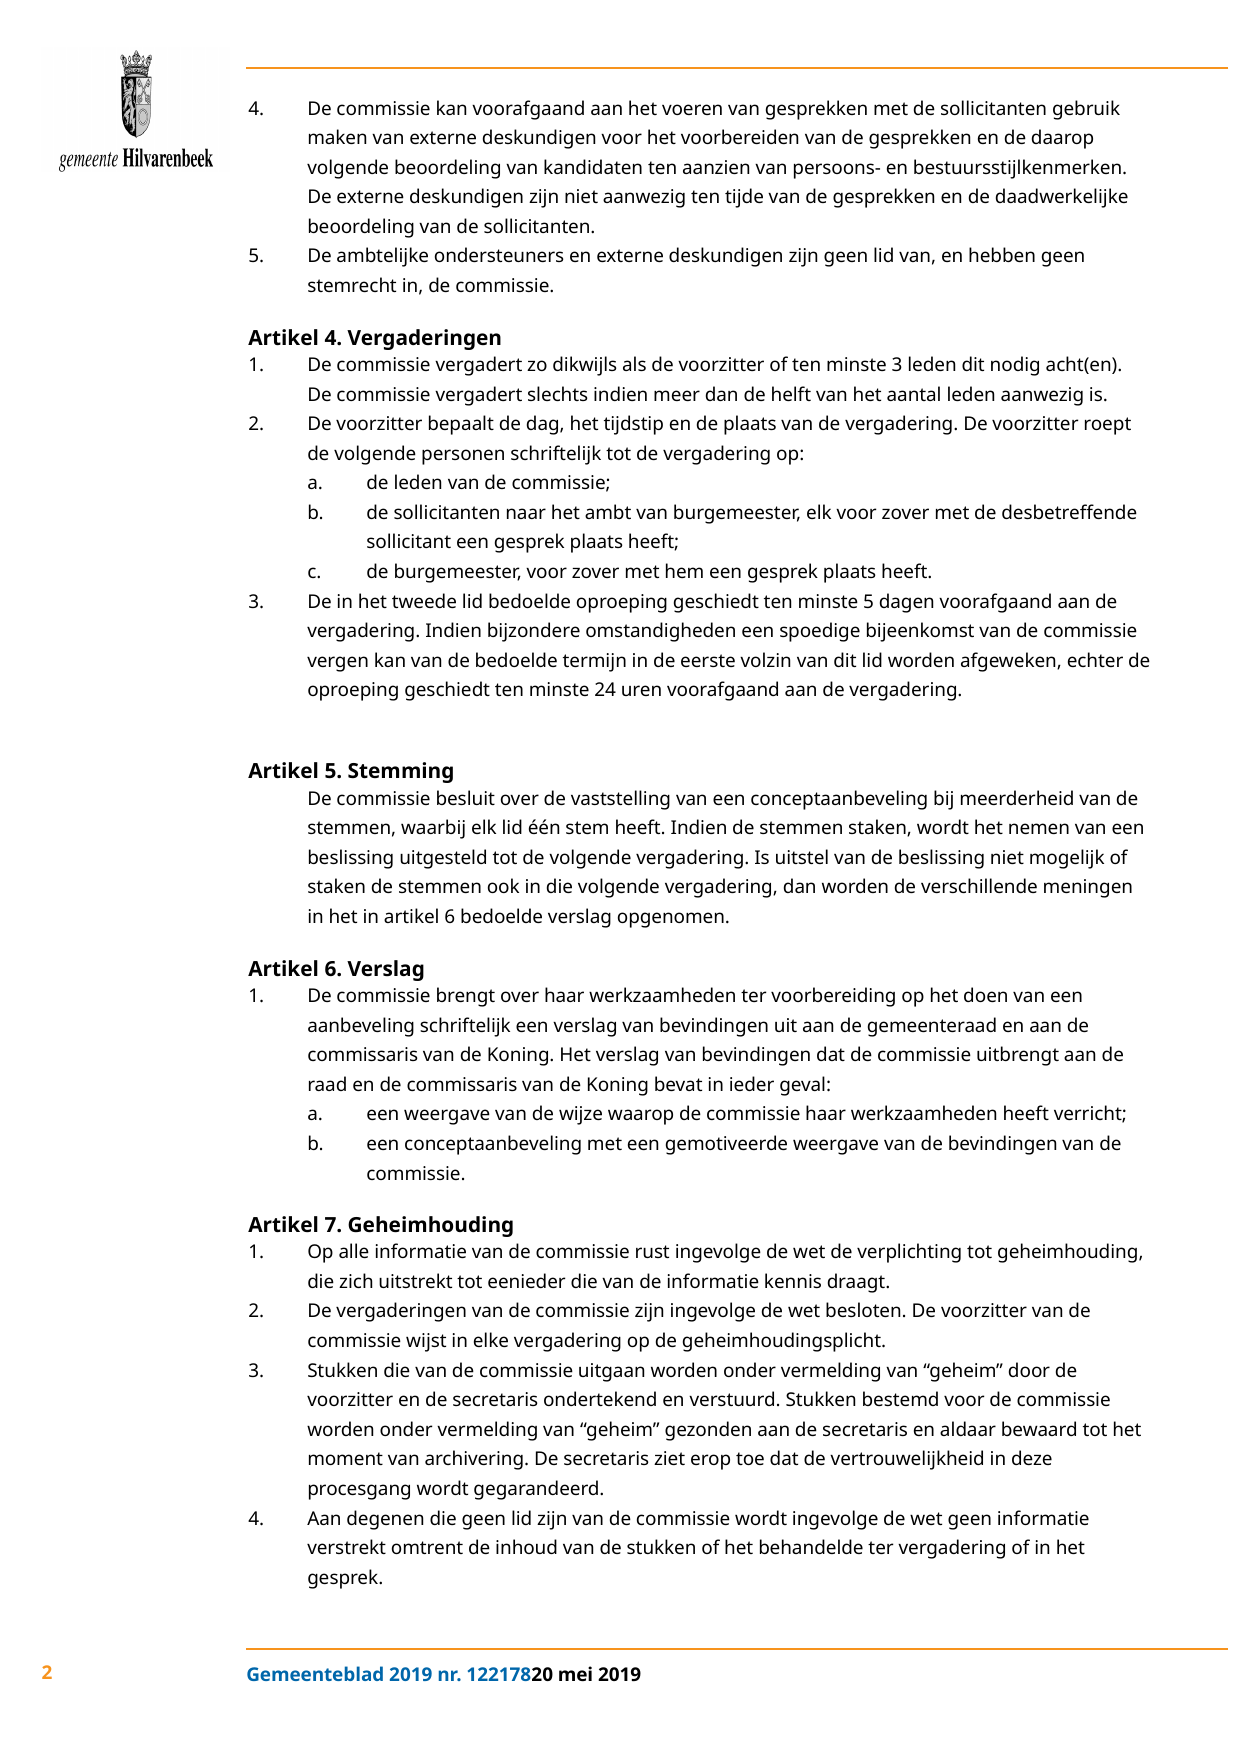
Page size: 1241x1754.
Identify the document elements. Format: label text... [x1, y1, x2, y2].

list De vergaderingen van de commissie zijn ingevolge de wet besloten. De voorzitter van de commissie wijst in elke vergadering op de geheimhoudingsplicht. [248, 1298, 1152, 1353]
text Artikel 4. Vergaderingen [248, 323, 1152, 351]
list de sollicitanten naar het ambt van burgemeester, elk voor zover met de desbetreffende sollicitant een gesprek plaats heeft; [307, 499, 1152, 554]
list De commissie besluit over de vaststelling van een conceptaanbeveling bij meerderheid van de stemmen, waarbij elk lid één stem heeft. Indien de stemmen staken, wordt het nemen van een beslissing uitgesteld tot de volgende vergadering. Is uitstel van de beslissing niet mogelijk of staken de stemmen ook in die volgende vergadering, dan worden de verschillende meningen in het in artikel 6 bedoelde verslag opgenomen. [248, 785, 1152, 929]
list een conceptaanbeveling met een gemotiveerde weergave van de bevindingen van de commissie. [307, 1130, 1152, 1185]
list De commissie kan voorafgaand aan het voeren van gesprekken met de sollicitanten gebruik maken van externe deskundigen voor het voorbereiden van de gesprekken en de daarop volgende beoordeling van kandidaten ten aanzien van persoons- en bestuursstijlkenmerken. [248, 95, 1152, 180]
list De commissie vergadert zo dikwijls als de voorzitter of ten minste 3 leden dit nodig acht(en). De commissie vergadert slechts indien meer dan de helft van het aantal leden aanwezig is. [248, 351, 1152, 406]
list Stukken die van de commissie uitgaan worden onder vermelding van “geheim” door de voorzitter en de secretaris ondertekend en verstuurd. Stukken bestemd voor de commissie worden onder vermelding van “geheim” gezonden aan de secretaris en aldaar bewaard tot het moment van archivering. De secretaris ziet erop toe dat de vertrouwelijkheid in deze procesgang wordt gegarandeerd. [248, 1357, 1152, 1501]
picture [41, 47, 231, 172]
list De voorzitter bepaalt de dag, het tijdstip en de plaats van de vergadering. De voorzitter roept de volgende personen schriftelijk tot de vergadering op: [248, 410, 1152, 466]
text Artikel 7. Geheimhouding [248, 1210, 1152, 1238]
list De ambtelijke ondersteuners en externe deskundigen zijn geen lid van, en hebben geen stemrecht in, de commissie. [248, 243, 1152, 298]
list een weergave van de wijze waarop de commissie haar werkzaamheden heeft verricht; [307, 1101, 1152, 1126]
list De commissie brengt over haar werkzaamheden ter voorbereiding op het doen van een aanbeveling schriftelijk een verslag van bevindingen uit aan de gemeenteraad en aan de commissaris van de Koning. Het verslag van bevindingen dat de commissie uitbrengt aan de raad en de commissaris van de Koning bevat in ieder geval: [248, 982, 1152, 1097]
list Aan degenen die geen lid zijn van de commissie wordt ingevolge de wet geen informatie verstrekt omtrent de inhoud van de stukken of het behandelde ter vergadering of in het gesprek. [248, 1505, 1152, 1590]
list Op alle informatie van de commissie rust ingevolge de wet de verplichting tot geheimhouding, die zich uitstrekt tot eenieder die van de informatie kennis draagt. [248, 1238, 1152, 1294]
text Artikel 5. Stemming [248, 757, 1152, 785]
list De externe deskundigen zijn niet aanwezig ten tijde van de gesprekken en de daadwerkelijke beoordeling van de sollicitanten. [248, 183, 1152, 239]
list De in het tweede lid bedoelde oproeping geschiedt ten minste 5 dagen voorafgaand aan de vergadering. Indien bijzondere omstandigheden een spoedige bijeenkomst van de commissie vergen kan van de bedoelde termijn in de eerste volzin van dit lid worden afgeweken, echter de oproeping geschiedt ten minste 24 uren voorafgaand aan de vergadering. [248, 588, 1152, 702]
list de burgemeester, voor zover met hem een gesprek plaats heeft. [307, 558, 1152, 584]
list de leden van de commissie; [307, 469, 1152, 495]
text Artikel 6. Verslag [248, 954, 1152, 982]
